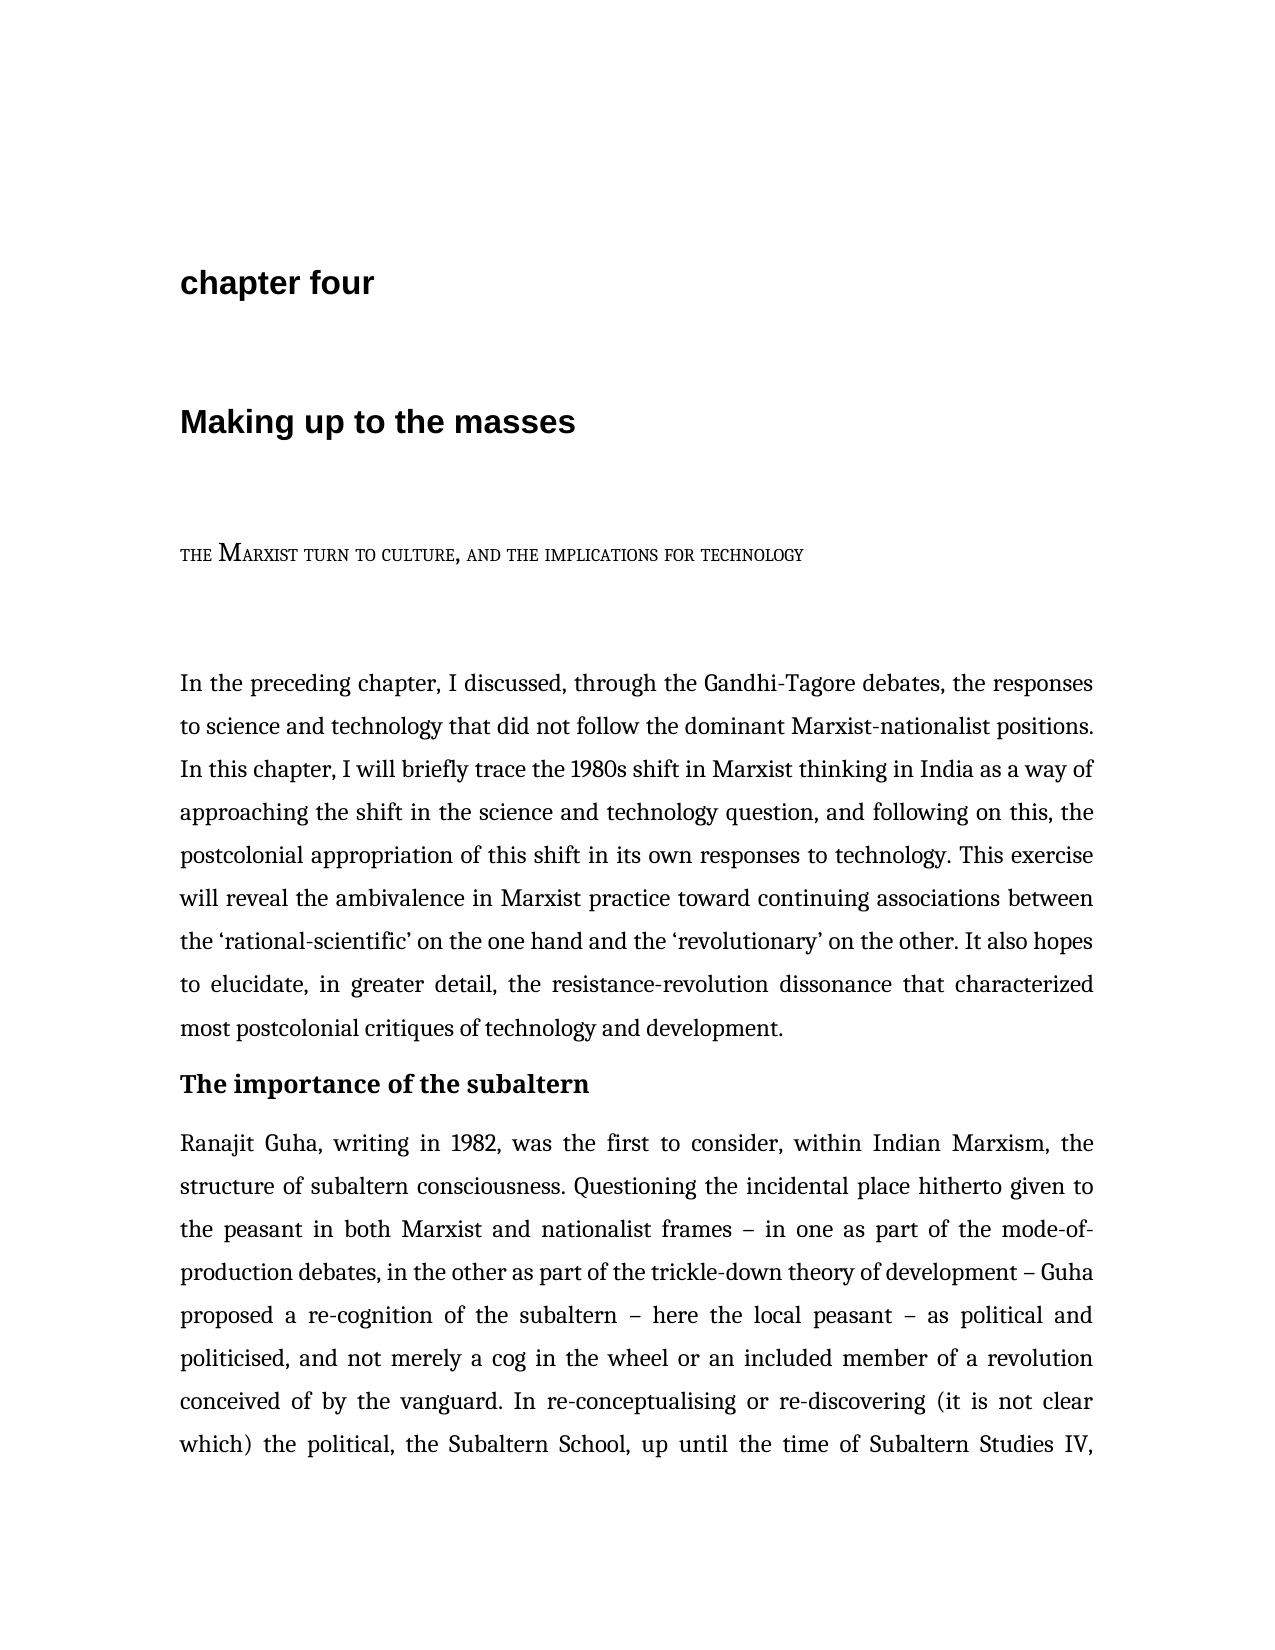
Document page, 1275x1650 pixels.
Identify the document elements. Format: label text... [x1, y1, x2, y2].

text the Marxist turn to culture, and the implications for technology [180, 537, 1095, 568]
subtitle The importance of the subaltern [180, 1067, 1095, 1101]
subtitle Making up to the masses [180, 402, 1095, 440]
subtitle chapter four [180, 263, 1095, 301]
text Ranajit Guha, writing in 1982, was the first to consider, within Indian Marxism, the structure of subaltern consciousness. Questioning the incidental place hitherto given to the peasant in both Marxist and nationalist frames – in one as part of the mode-of-production debates, in the other as part of the trickle-down theory of development – Guha proposed a re-cognition of the subaltern – here the local peasant – as political and politicised, and not merely a cog in the wheel or an included member of a revolution conceived of by the vanguard. In re-conceptualising or re-discovering (it is not clear which) the political, the Subaltern School, up until the time of Subaltern Studies IV, [180, 1128, 1095, 1459]
text In the preceding chapter, I discussed, through the Gandhi-Tagore debates, the responses to science and technology that did not follow the dominant Marxist-nationalist positions. In this chapter, I will briefly trace the 1980s shift in Marxist thinking in India as a way of approaching the shift in the science and technology question, and following on this, the postcolonial appropriation of this shift in its own responses to technology. This exercise will reveal the ambivalence in Marxist practice toward continuing associations between the ‘rational-scientific’ on the one hand and the ‘revolutionary’ on the other. It also hopes to elucidate, in greater detail, the resistance-revolution dissonance that characterized most postcolonial critiques of technology and development. [180, 668, 1095, 1042]
